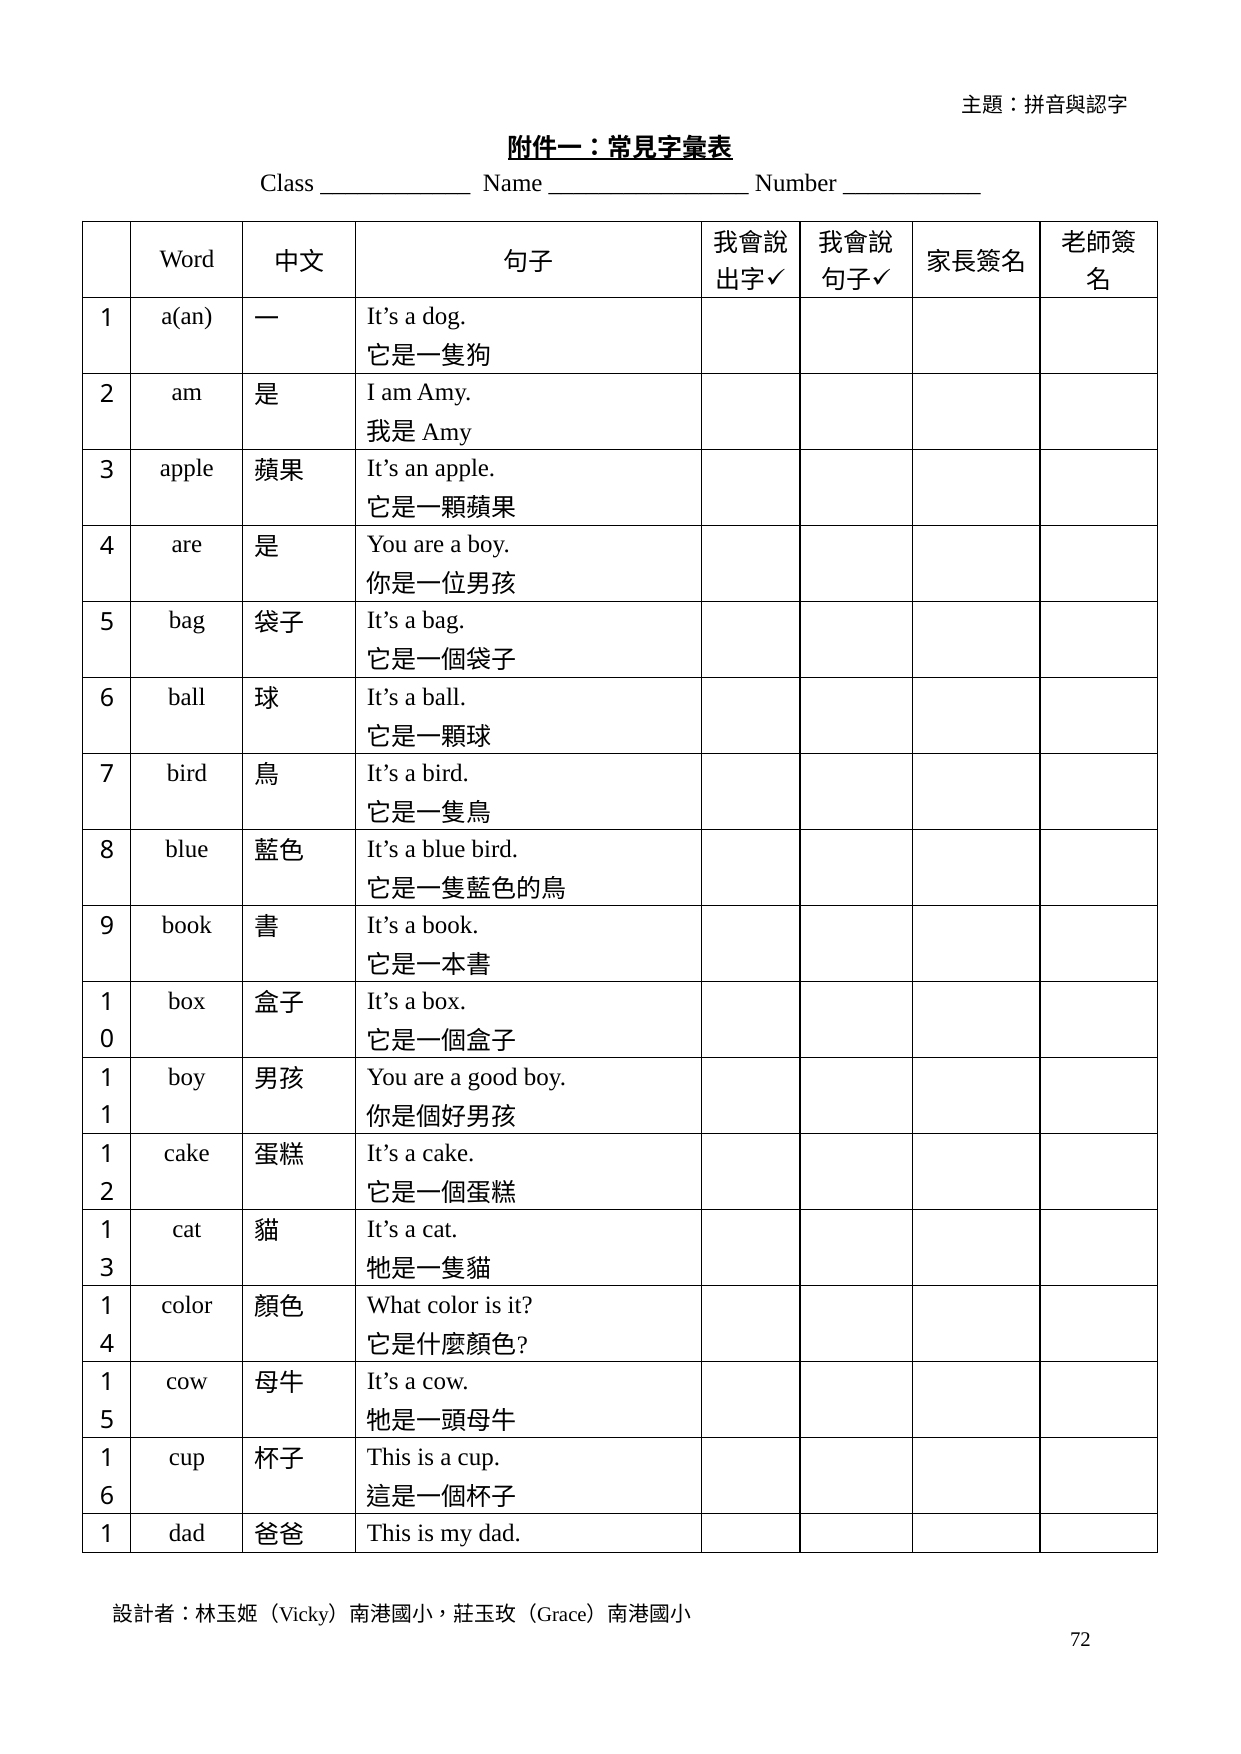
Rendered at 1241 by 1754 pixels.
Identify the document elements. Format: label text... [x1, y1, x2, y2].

table_cell [801, 1362, 912, 1437]
table_cell It’s a ball. 它是一顆球 [356, 678, 701, 753]
table_cell cake [131, 1134, 242, 1209]
table_cell 球 [243, 678, 355, 753]
table_cell 貓 [243, 1210, 355, 1285]
table_header Word [131, 222, 242, 297]
table_cell [801, 450, 912, 525]
table_cell [913, 754, 1039, 829]
table_cell [1041, 906, 1157, 981]
table_cell 16 [83, 1438, 130, 1513]
table_cell [1041, 982, 1157, 1057]
table_cell 3 [83, 450, 130, 525]
table_cell 1 [83, 1514, 130, 1552]
table_cell [1041, 1514, 1157, 1552]
table_cell ball [131, 678, 242, 753]
table_cell [702, 1286, 799, 1361]
table_cell 袋子 [243, 602, 355, 677]
table_cell [702, 1058, 799, 1133]
table_cell 15 [83, 1362, 130, 1437]
table_cell 8 [83, 830, 130, 905]
table_cell [1041, 450, 1157, 525]
table_cell a(an) [131, 298, 242, 373]
table_cell apple [131, 450, 242, 525]
table_cell [913, 526, 1039, 601]
table_cell [913, 298, 1039, 373]
table_cell 7 [83, 754, 130, 829]
table_cell [801, 298, 912, 373]
table_cell It’s an apple. 它是一顆蘋果 [356, 450, 701, 525]
table_cell [913, 450, 1039, 525]
table_cell 母牛 [243, 1362, 355, 1437]
table_cell [702, 1134, 799, 1209]
table_cell It’s a bag. 它是一個袋子 [356, 602, 701, 677]
table_cell It’s a bird. 它是一隻鳥 [356, 754, 701, 829]
table_cell [801, 982, 912, 1057]
table_cell [1041, 1058, 1157, 1133]
table_cell cup [131, 1438, 242, 1513]
table_cell 2 [83, 374, 130, 449]
table_cell [801, 678, 912, 753]
table_cell [913, 906, 1039, 981]
table_cell 盒子 [243, 982, 355, 1057]
table_cell I am Amy. 我是Amy [356, 374, 701, 449]
table_cell 13 [83, 1210, 130, 1285]
table_cell 一 [243, 298, 355, 373]
table_cell [801, 526, 912, 601]
table_cell [801, 1286, 912, 1361]
table_cell [913, 602, 1039, 677]
table_cell 5 [83, 602, 130, 677]
table_cell [913, 678, 1039, 753]
table_cell cat [131, 1210, 242, 1285]
table_cell [1041, 1286, 1157, 1361]
table_header 中文 [243, 222, 355, 297]
table_cell [1041, 830, 1157, 905]
table_cell [1041, 1362, 1157, 1437]
table_cell It’s a cow. 牠是一頭母牛 [356, 1362, 701, 1437]
table_cell It’s a dog. 它是一隻狗 [356, 298, 701, 373]
table_cell This is my dad. [356, 1514, 701, 1552]
table_cell It’s a cat. 牠是一隻貓 [356, 1210, 701, 1285]
table_cell bird [131, 754, 242, 829]
table_header 家長簽名 [913, 222, 1039, 297]
table_cell 10 [83, 982, 130, 1057]
table_cell am [131, 374, 242, 449]
table_cell [1041, 1438, 1157, 1513]
table_cell [801, 374, 912, 449]
table_cell [1041, 678, 1157, 753]
table_cell It’s a blue bird. 它是一隻藍色的鳥 [356, 830, 701, 905]
table_cell [702, 678, 799, 753]
table_cell [1041, 374, 1157, 449]
table_cell 蘋果 [243, 450, 355, 525]
table_cell [702, 1362, 799, 1437]
table_cell 顏色 [243, 1286, 355, 1361]
table_cell blue [131, 830, 242, 905]
table_cell [801, 1514, 912, 1552]
table_cell 鳥 [243, 754, 355, 829]
table_cell [1041, 602, 1157, 677]
table_header 我會說句子 [801, 222, 912, 297]
table_cell [702, 298, 799, 373]
table_cell [702, 982, 799, 1057]
table_cell box [131, 982, 242, 1057]
table_cell What color is it? 它是什麼顏色? [356, 1286, 701, 1361]
table_cell [702, 830, 799, 905]
table_header 句子 [356, 222, 701, 297]
table_cell [702, 1514, 799, 1552]
table_cell 爸爸 [243, 1514, 355, 1552]
table_cell 是 [243, 374, 355, 449]
table_cell are [131, 526, 242, 601]
text Class ____________ Name ________________ Number ___________ [112, 164, 1128, 202]
table_cell [1041, 754, 1157, 829]
table_cell [1041, 1210, 1157, 1285]
table_cell [702, 906, 799, 981]
table_cell 11 [83, 1058, 130, 1133]
table_cell cow [131, 1362, 242, 1437]
table_cell [702, 602, 799, 677]
table_cell [1041, 526, 1157, 601]
table_cell 是 [243, 526, 355, 601]
table_cell This is a cup. 這是一個杯子 [356, 1438, 701, 1513]
table_cell [801, 1134, 912, 1209]
table_cell [913, 1058, 1039, 1133]
table_cell 男孩 [243, 1058, 355, 1133]
table_cell [913, 982, 1039, 1057]
table_cell 書 [243, 906, 355, 981]
table_cell 12 [83, 1134, 130, 1209]
table_cell 杯子 [243, 1438, 355, 1513]
table_cell 1 [83, 298, 130, 373]
table_cell [913, 1514, 1039, 1552]
table_cell [801, 1438, 912, 1513]
table_cell [702, 450, 799, 525]
table_cell 4 [83, 526, 130, 601]
table_header 我會說出字 [702, 222, 799, 297]
table_cell bag [131, 602, 242, 677]
table_cell [801, 754, 912, 829]
table_cell It’s a box. 它是一個盒子 [356, 982, 701, 1057]
table_cell It’s a cake. 它是一個蛋糕 [356, 1134, 701, 1209]
table_cell [702, 754, 799, 829]
table_cell [801, 906, 912, 981]
table_cell [913, 830, 1039, 905]
table_cell [702, 526, 799, 601]
table_cell [1041, 298, 1157, 373]
table_cell [913, 1210, 1039, 1285]
table_cell [1041, 1134, 1157, 1209]
table_cell 6 [83, 678, 130, 753]
table_header 老師簽名 [1041, 222, 1157, 297]
table_cell [801, 602, 912, 677]
text 附件一：常見字彙表 [112, 127, 1128, 164]
table_header [83, 222, 130, 297]
table_cell [913, 1438, 1039, 1513]
table_cell color [131, 1286, 242, 1361]
table_cell [913, 1362, 1039, 1437]
table_cell book [131, 906, 242, 981]
table_cell [702, 1438, 799, 1513]
table_cell 藍色 [243, 830, 355, 905]
table_cell [801, 830, 912, 905]
table_cell [913, 374, 1039, 449]
table_cell [913, 1134, 1039, 1209]
table_cell You are a boy. 你是一位男孩 [356, 526, 701, 601]
table_cell [702, 374, 799, 449]
table_cell [801, 1058, 912, 1133]
table_cell boy [131, 1058, 242, 1133]
table_cell You are a good boy. 你是個好男孩 [356, 1058, 701, 1133]
table_cell [702, 1210, 799, 1285]
table_cell It’s a book. 它是一本書 [356, 906, 701, 981]
table_cell 蛋糕 [243, 1134, 355, 1209]
table_cell 9 [83, 906, 130, 981]
table_cell dad [131, 1514, 242, 1552]
table_cell [913, 1286, 1039, 1361]
table_cell [801, 1210, 912, 1285]
table_cell 14 [83, 1286, 130, 1361]
